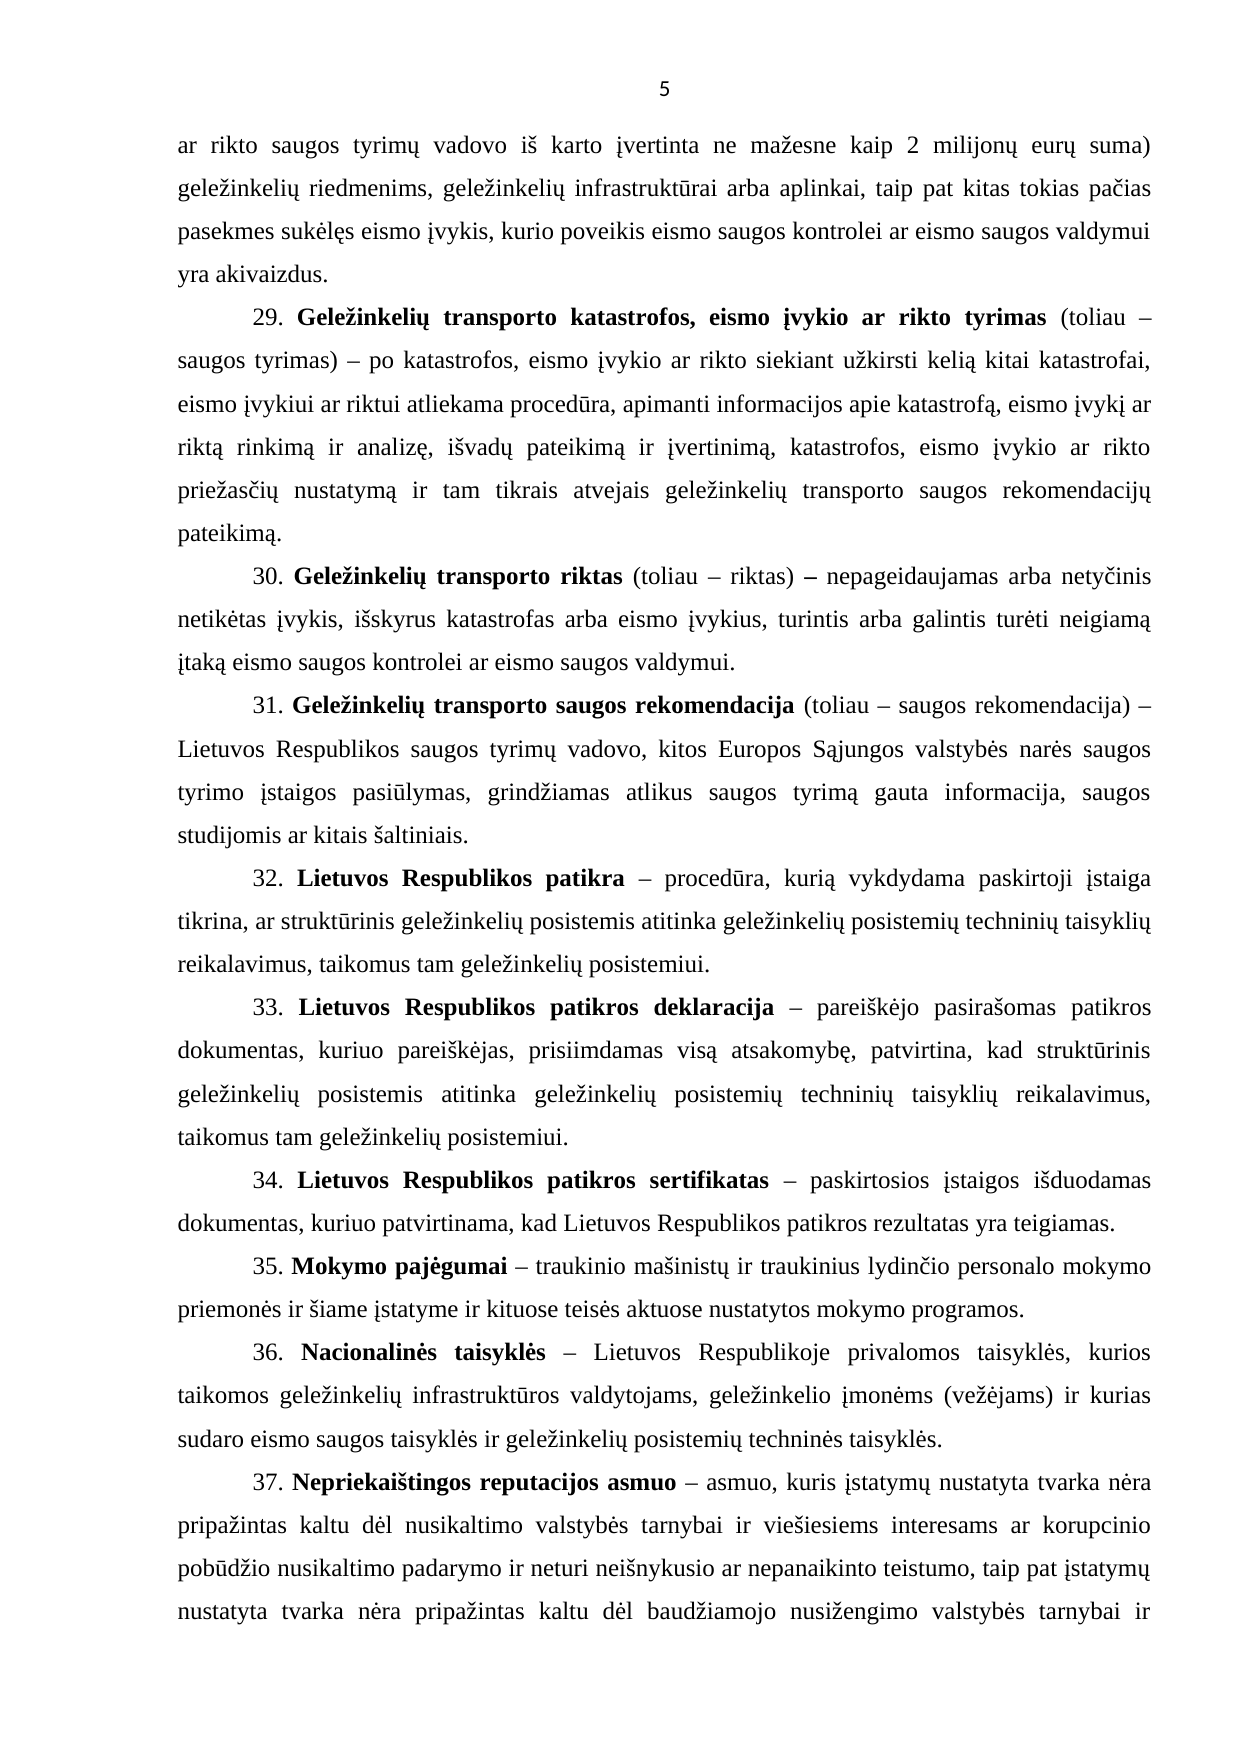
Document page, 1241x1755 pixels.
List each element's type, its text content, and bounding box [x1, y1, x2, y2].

text ar rikto saugos tyrimų vadovo iš karto įvertinta ne mažesne kaip 2 milijonų eurų suma) geležinkelių riedmenims, geležinkelių infrastruktūrai arba aplinkai, taip pat kitas tokias pačias pasekmes sukėlęs eismo įvykis, kurio poveikis eismo saugos kontrolei ar eismo saugos valdymui yra akivaizdus. [177, 130, 1152, 288]
text 29. Geležinkelių transporto katastrofos, eismo įvykio ar rikto tyrimas (toliau – saugos tyrimas) – po katastrofos, eismo įvykio ar rikto siekiant užkirsti kelią kitai katastrofai, eismo įvykiui ar riktui atliekama procedūra, apimanti informacijos apie katastrofą, eismo įvykį ar riktą rinkimą ir analizę, išvadų pateikimą ir įvertinimą, katastrofos, eismo įvykio ar rikto priežasčių nustatymą ir tam tikrais atvejais geležinkelių transporto saugos rekomendacijų pateikimą. [177, 302, 1152, 547]
text 32. Lietuvos Respublikos patikra – procedūra, kurią vykdydama paskirtoji įstaiga tikrina, ar struktūrinis geležinkelių posistemis atitinka geležinkelių posistemių techninių taisyklių reikalavimus, taikomus tam geležinkelių posistemiui. [177, 863, 1152, 978]
text 36. Nacionalinės taisyklės – Lietuvos Respublikoje privalomos taisyklės, kurios taikomos geležinkelių infrastruktūros valdytojams, geležinkelio įmonėms (vežėjams) ir kurias sudaro eismo saugos taisyklės ir geležinkelių posistemių techninės taisyklės. [177, 1337, 1152, 1452]
text 30. Geležinkelių transporto riktas (toliau – riktas) – nepageidaujamas arba netyčinis netikėtas įvykis, išskyrus katastrofas arba eismo įvykius, turintis arba galintis turėti neigiamą įtaką eismo saugos kontrolei ar eismo saugos valdymui. [177, 561, 1152, 676]
text 31. Geležinkelių transporto saugos rekomendacija (toliau – saugos rekomendacija) – Lietuvos Respublikos saugos tyrimų vadovo, kitos Europos Sąjungos valstybės narės saugos tyrimo įstaigos pasiūlymas, grindžiamas atlikus saugos tyrimą gauta informacija, saugos studijomis ar kitais šaltiniais. [177, 691, 1152, 849]
text 37. Nepriekaištingos reputacijos asmuo – asmuo, kuris įstatymų nustatyta tvarka nėra pripažintas kaltu dėl nusikaltimo valstybės tarnybai ir viešiesiems interesams ar korupcinio pobūdžio nusikaltimo padarymo ir neturi neišnykusio ar nepanaikinto teistumo, taip pat įstatymų nustatyta tvarka nėra pripažintas kaltu dėl baudžiamojo nusižengimo valstybės tarnybai ir [177, 1467, 1152, 1625]
text 34. Lietuvos Respublikos patikros sertifikatas – paskirtosios įstaigos išduodamas dokumentas, kuriuo patvirtinama, kad Lietuvos Respublikos patikros rezultatas yra teigiamas. [177, 1165, 1152, 1237]
text 33. Lietuvos Respublikos patikros deklaracija – pareiškėjo pasirašomas patikros dokumentas, kuriuo pareiškėjas, prisiimdamas visą atsakomybę, patvirtina, kad struktūrinis geležinkelių posistemis atitinka geležinkelių posistemių techninių taisyklių reikalavimus, taikomus tam geležinkelių posistemiui. [177, 992, 1152, 1151]
text 35. Mokymo pajėgumai – traukinio mašinistų ir traukinius lydinčio personalo mokymo priemonės ir šiame įstatyme ir kituose teisės aktuose nustatytos mokymo programos. [177, 1251, 1152, 1323]
